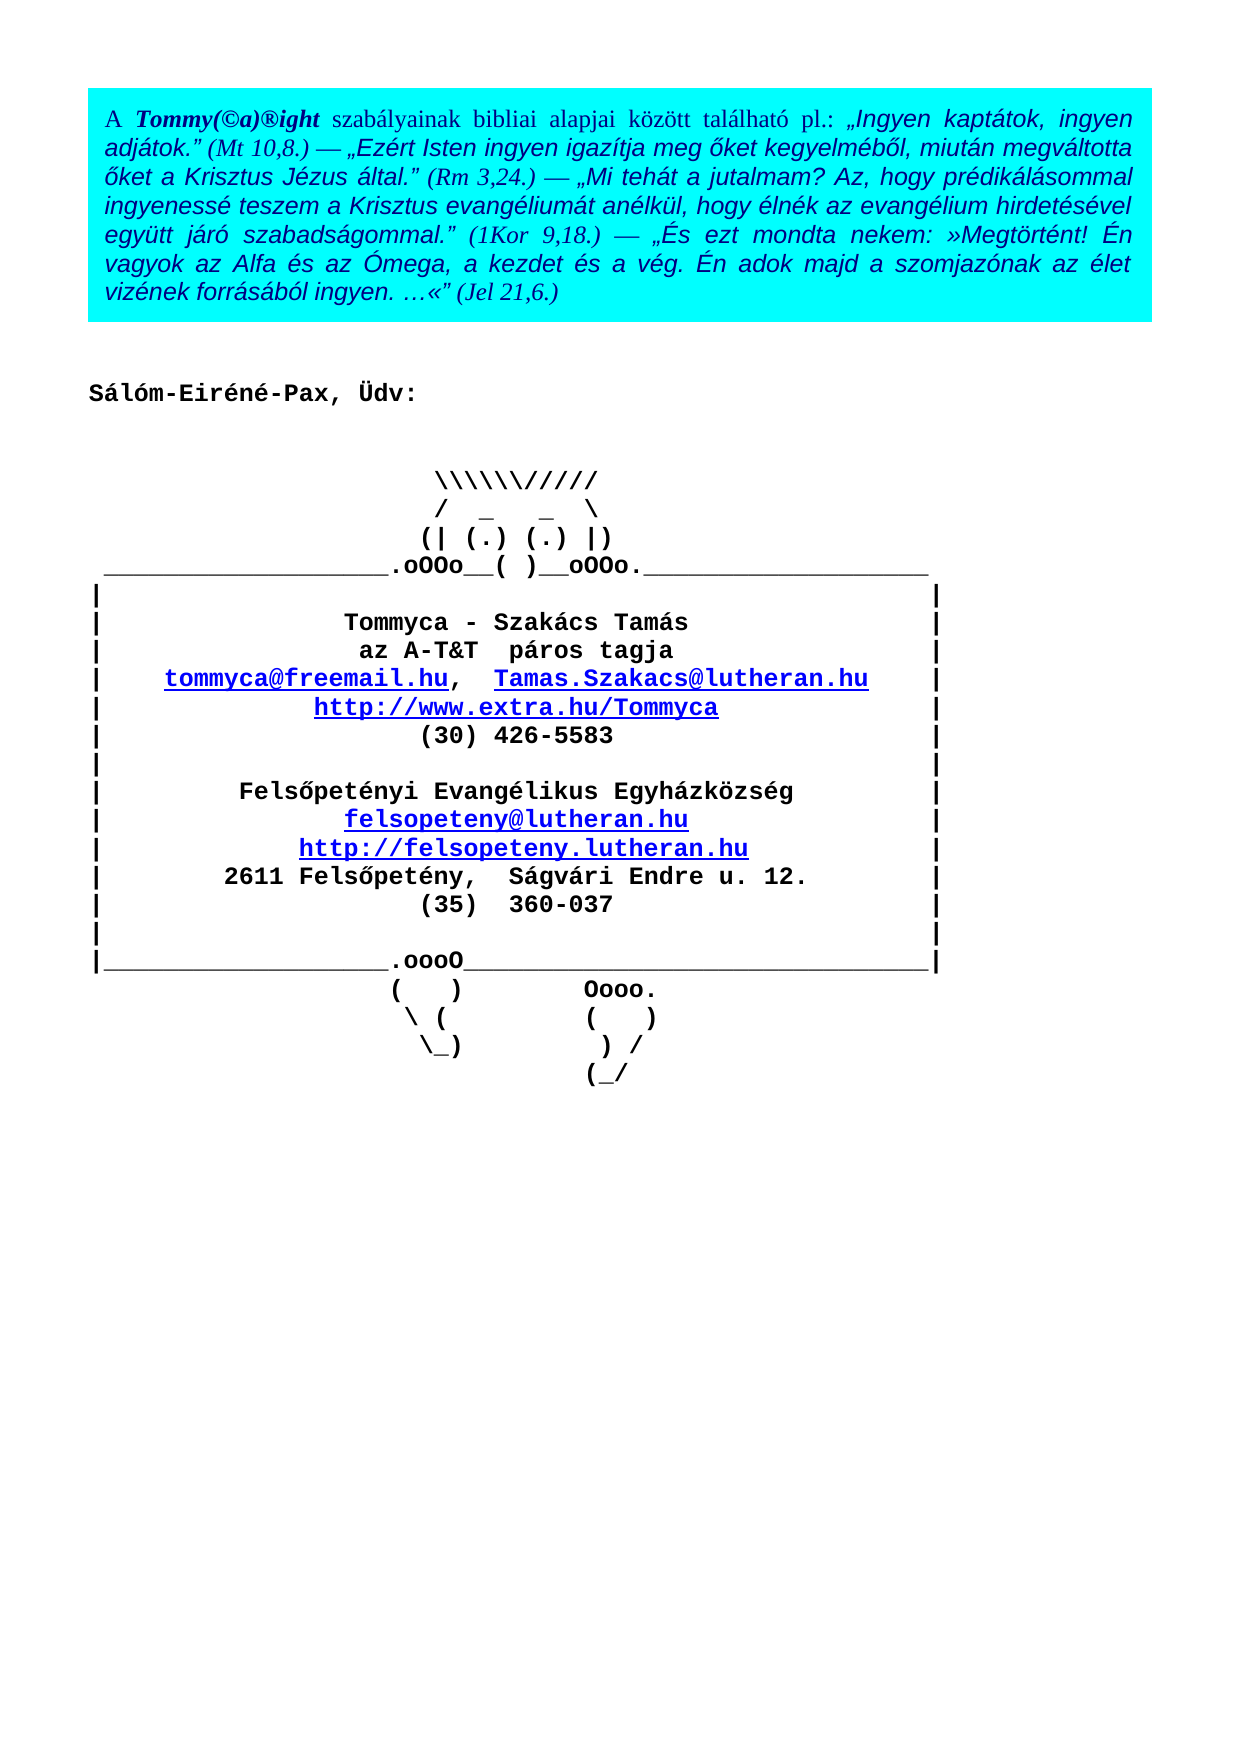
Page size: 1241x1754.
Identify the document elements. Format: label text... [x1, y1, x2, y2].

text \\\\\\///// / _ _ \ (| (.) (.) |) ___________________.oOOo__( )__oOOo.___________________ | | | Tommyca - Szakács Tamás | | az A-T&T páros tagja | | tommyca@freemail.hu, Tamas.Szakacs@lutheran.hu | | http://www.extra.hu/Tommyca | | (30) 426-5583 | | | | Felsőpetényi Evangélikus Egyházközség | | felsopeteny@lutheran.hu | | http://felsopeteny.lutheran.hu | | 2611 Felsőpetény, Ságvári Endre u. 12. | | (35) 360-037 | | | |___________________.oooO_______________________________| ( ) Oooo. \ ( ( ) \_) ) / (_/ [88, 468, 1152, 1089]
text Sálóm-Eiréné-Pax, Üdv: [88, 381, 1152, 409]
text A Tommy(©a)®ight szabályainak bibliai alapjai között található pl.: „Ingyen kaptátok, ingyen adjátok.” (Mt 10,8.) ― „Ezért Isten ingyen igazítja meg őket kegyelméből, miután megváltotta őket a Krisztus Jézus által.” (Rm 3,24.) ― „Mi tehát a jutalmam? Az, hogy prédikálásommal ingyenessé teszem a Krisztus evangéliumát anélkül, hogy élnék az evangélium hirdetésével együtt járó szabadságommal.” (1Kor 9,18.) ― „És ezt mondta nekem: »Megtörtént! Én vagyok az Alfa és az Ómega, a kezdet és a vég. Én adok majd a szomjazónak az élet vizének forrásából ingyen. …«” (Jel 21,6.) [90, 90, 1151, 321]
